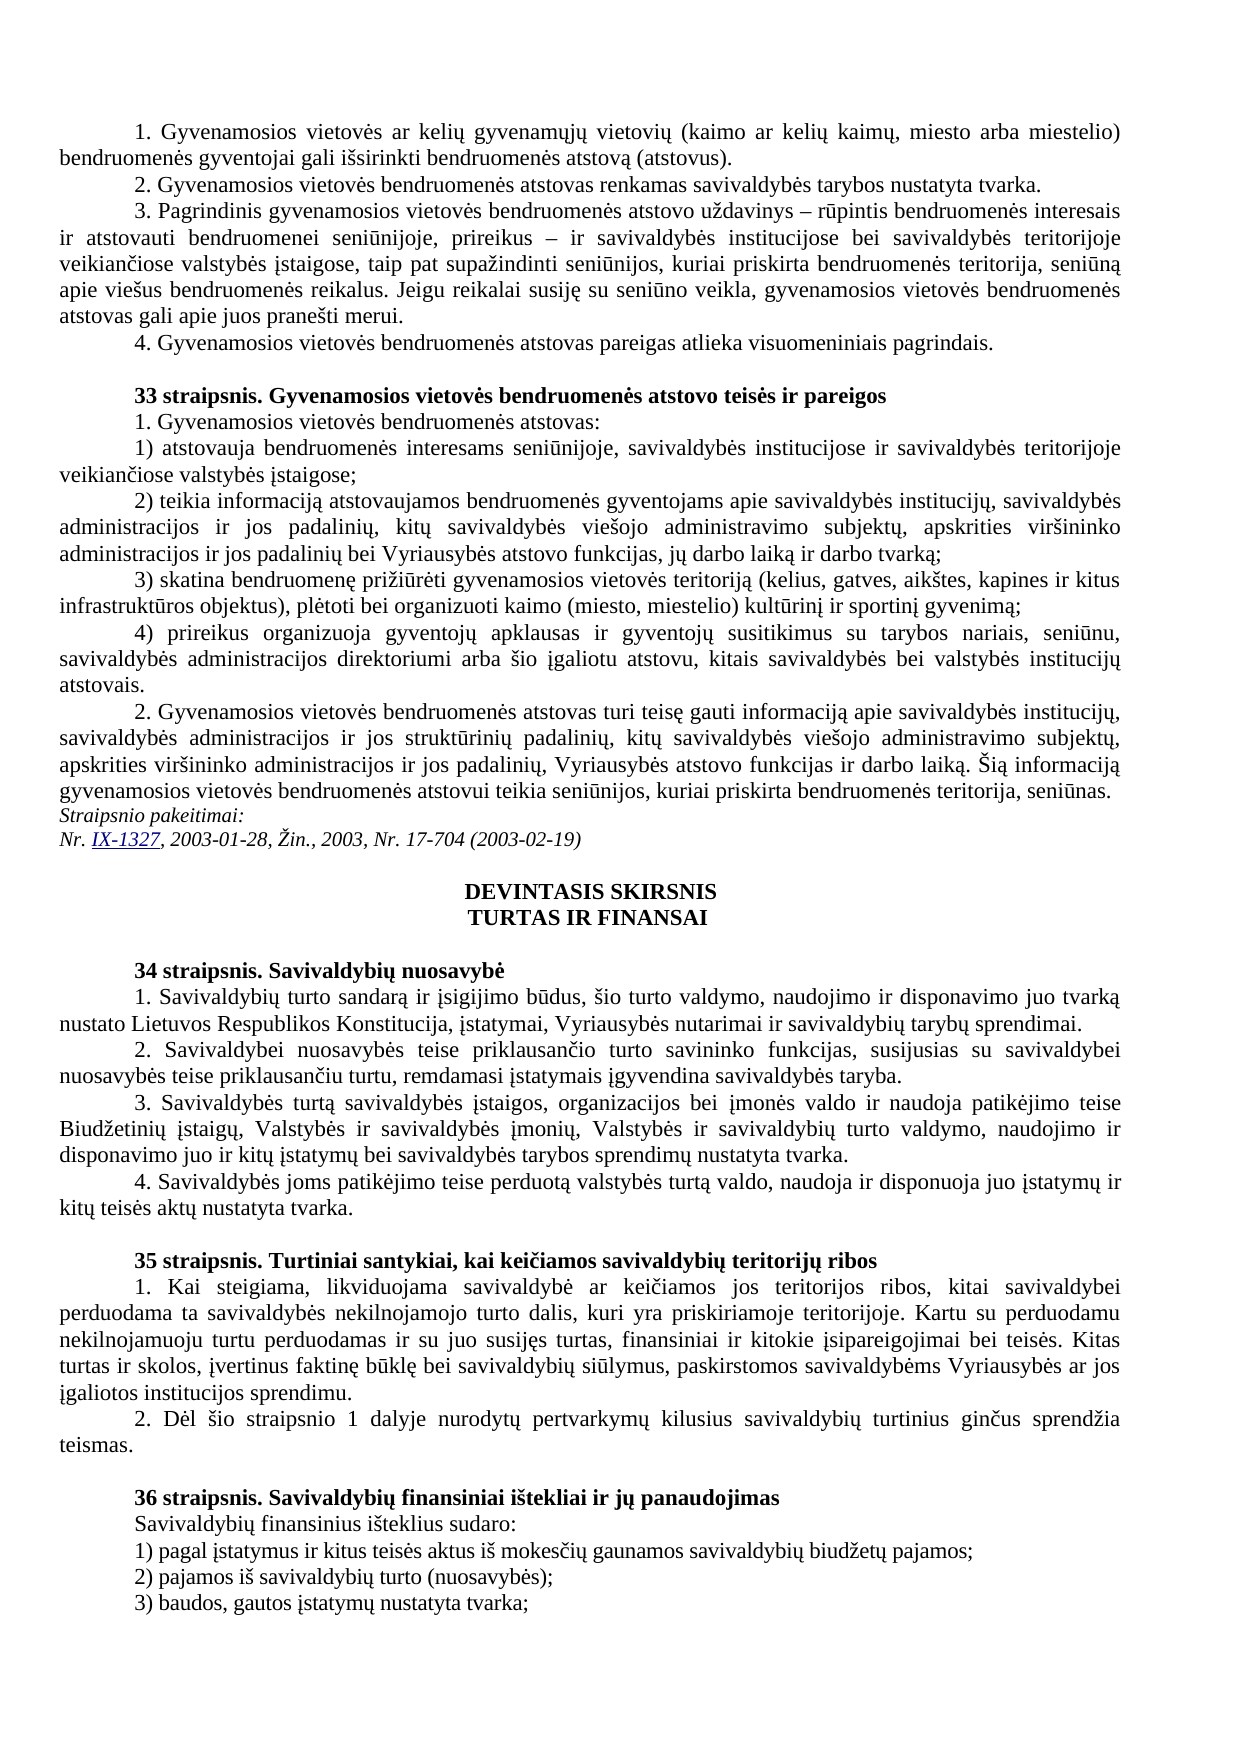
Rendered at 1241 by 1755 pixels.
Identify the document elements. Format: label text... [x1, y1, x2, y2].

text Straipsnio pakeitimai: [59, 803, 1122, 827]
text 4. Gyvenamosios vietovės bendruomenės atstovas pareigas atlieka visuomeniniais pagrindais. [59, 329, 1122, 355]
text Nr. IX-1327, 2003-01-28, Žin., 2003, Nr. 17-704 (2003-02-19) [59, 827, 1122, 851]
text 3. Savivaldybės turtą savivaldybės įstaigos, organizacijos bei įmonės valdo ir naudoja patikėjimo teise Biudžetinių įstaigų, Valstybės ir savivaldybės įmonių, Valstybės ir savivaldybių turto valdymo, naudojimo ir disponavimo juo ir kitų įstatymų bei savivaldybės tarybos sprendimų nustatyta tvarka. [59, 1089, 1122, 1168]
text TURTAS IR FINANSAI [59, 904, 1122, 931]
text 2. Dėl šio straipsnio 1 dalyje nurodytų pertvarkymų kilusius savivaldybių turtinius ginčus sprendžia teismas. [59, 1405, 1122, 1458]
text 2. Savivaldybei nuosavybės teise priklausančio turto savininko funkcijas, susijusias su savivaldybei nuosavybės teise priklausančiu turtu, remdamasi įstatymais įgyvendina savivaldybės taryba. [59, 1036, 1122, 1089]
text 2. Gyvenamosios vietovės bendruomenės atstovas renkamas savivaldybės tarybos nustatyta tvarka. [59, 171, 1122, 197]
text 35 straipsnis. Turtiniai santykiai, kai keičiamos savivaldybių teritorijų ribos [59, 1247, 1122, 1273]
text 1. Gyvenamosios vietovės bendruomenės atstovas: [59, 408, 1122, 434]
text 1) pagal įstatymus ir kitus teisės aktus iš mokesčių gaunamos savivaldybių biudžetų pajamos; [59, 1537, 1122, 1563]
text 4. Savivaldybės joms patikėjimo teise perduotą valstybės turtą valdo, naudoja ir disponuoja juo įstatymų ir kitų teisės aktų nustatyta tvarka. [59, 1168, 1122, 1220]
text 3) baudos, gautos įstatymų nustatyta tvarka; [59, 1589, 1122, 1616]
text 4) prireikus organizuoja gyventojų apklausas ir gyventojų susitikimus su tarybos nariais, seniūnu, savivaldybės administracijos direktoriumi arba šio įgaliotu atstovu, kitais savivaldybės bei valstybės institucijų atstovais. [59, 619, 1122, 698]
text 2. Gyvenamosios vietovės bendruomenės atstovas turi teisę gauti informaciją apie savivaldybės institucijų, savivaldybės administracijos ir jos struktūrinių padalinių, kitų savivaldybės viešojo administravimo subjektų, apskrities viršininko administracijos ir jos padalinių, Vyriausybės atstovo funkcijas ir darbo laiką. Šią informaciją gyvenamosios vietovės bendruomenės atstovui teikia seniūnijos, kuriai priskirta bendruomenės teritorija, seniūnas. [59, 698, 1122, 803]
text 2) teikia informaciją atstovaujamos bendruomenės gyventojams apie savivaldybės institucijų, savivaldybės administracijos ir jos padalinių, kitų savivaldybės viešojo administravimo subjektų, apskrities viršininko administracijos ir jos padalinių bei Vyriausybės atstovo funkcijas, jų darbo laiką ir darbo tvarką; [59, 487, 1122, 566]
text 3) skatina bendruomenę prižiūrėti gyvenamosios vietovės teritoriją (kelius, gatves, aikštes, kapines ir kitus infrastruktūros objektus), plėtoti bei organizuoti kaimo (miesto, miestelio) kultūrinį ir sportinį gyvenimą; [59, 566, 1122, 619]
text 34 straipsnis. Savivaldybių nuosavybė [59, 957, 1122, 983]
text 3. Pagrindinis gyvenamosios vietovės bendruomenės atstovo uždavinys – rūpintis bendruomenės interesais ir atstovauti bendruomenei seniūnijoje, prireikus – ir savivaldybės institucijose bei savivaldybės teritorijoje veikiančiose valstybės įstaigose, taip pat supažindinti seniūnijos, kuriai priskirta bendruomenės teritorija, seniūną apie viešus bendruomenės reikalus. Jeigu reikalai susiję su seniūno veikla, gyvenamosios vietovės bendruomenės atstovas gali apie juos pranešti merui. [59, 197, 1122, 329]
text 1. Savivaldybių turto sandarą ir įsigijimo būdus, šio turto valdymo, naudojimo ir disponavimo juo tvarką nustato Lietuvos Respublikos Konstitucija, įstatymai, Vyriausybės nutarimai ir savivaldybių tarybų sprendimai. [59, 983, 1122, 1036]
text 33 straipsnis. Gyvenamosios vietovės bendruomenės atstovo teisės ir pareigos [59, 382, 1122, 408]
text 1. Gyvenamosios vietovės ar kelių gyvenamųjų vietovių (kaimo ar kelių kaimų, miesto arba miestelio) bendruomenės gyventojai gali išsirinkti bendruomenės atstovą (atstovus). [59, 118, 1122, 171]
text 1) atstovauja bendruomenės interesams seniūnijoje, savivaldybės institucijose ir savivaldybės teritorijoje veikiančiose valstybės įstaigose; [59, 434, 1122, 487]
text 2) pajamos iš savivaldybių turto (nuosavybės); [59, 1563, 1122, 1589]
text 1. Kai steigiama, likviduojama savivaldybė ar keičiamos jos teritorijos ribos, kitai savivaldybei perduodama ta savivaldybės nekilnojamojo turto dalis, kuri yra priskiriamoje teritorijoje. Kartu su perduodamu nekilnojamuoju turtu perduodamas ir su juo susijęs turtas, finansiniai ir kitokie įsipareigojimai bei teisės. Kitas turtas ir skolos, įvertinus faktinę būklę bei savivaldybių siūlymus, paskirstomos savivaldybėms Vyriausybės ar jos įgaliotos institucijos sprendimu. [59, 1273, 1122, 1405]
text Savivaldybių finansinius išteklius sudaro: [59, 1510, 1122, 1537]
text 36 straipsnis. Savivaldybių finansiniai ištekliai ir jų panaudojimas [59, 1484, 1122, 1510]
text DEVINTASIS SKIRSNIS [59, 878, 1122, 904]
